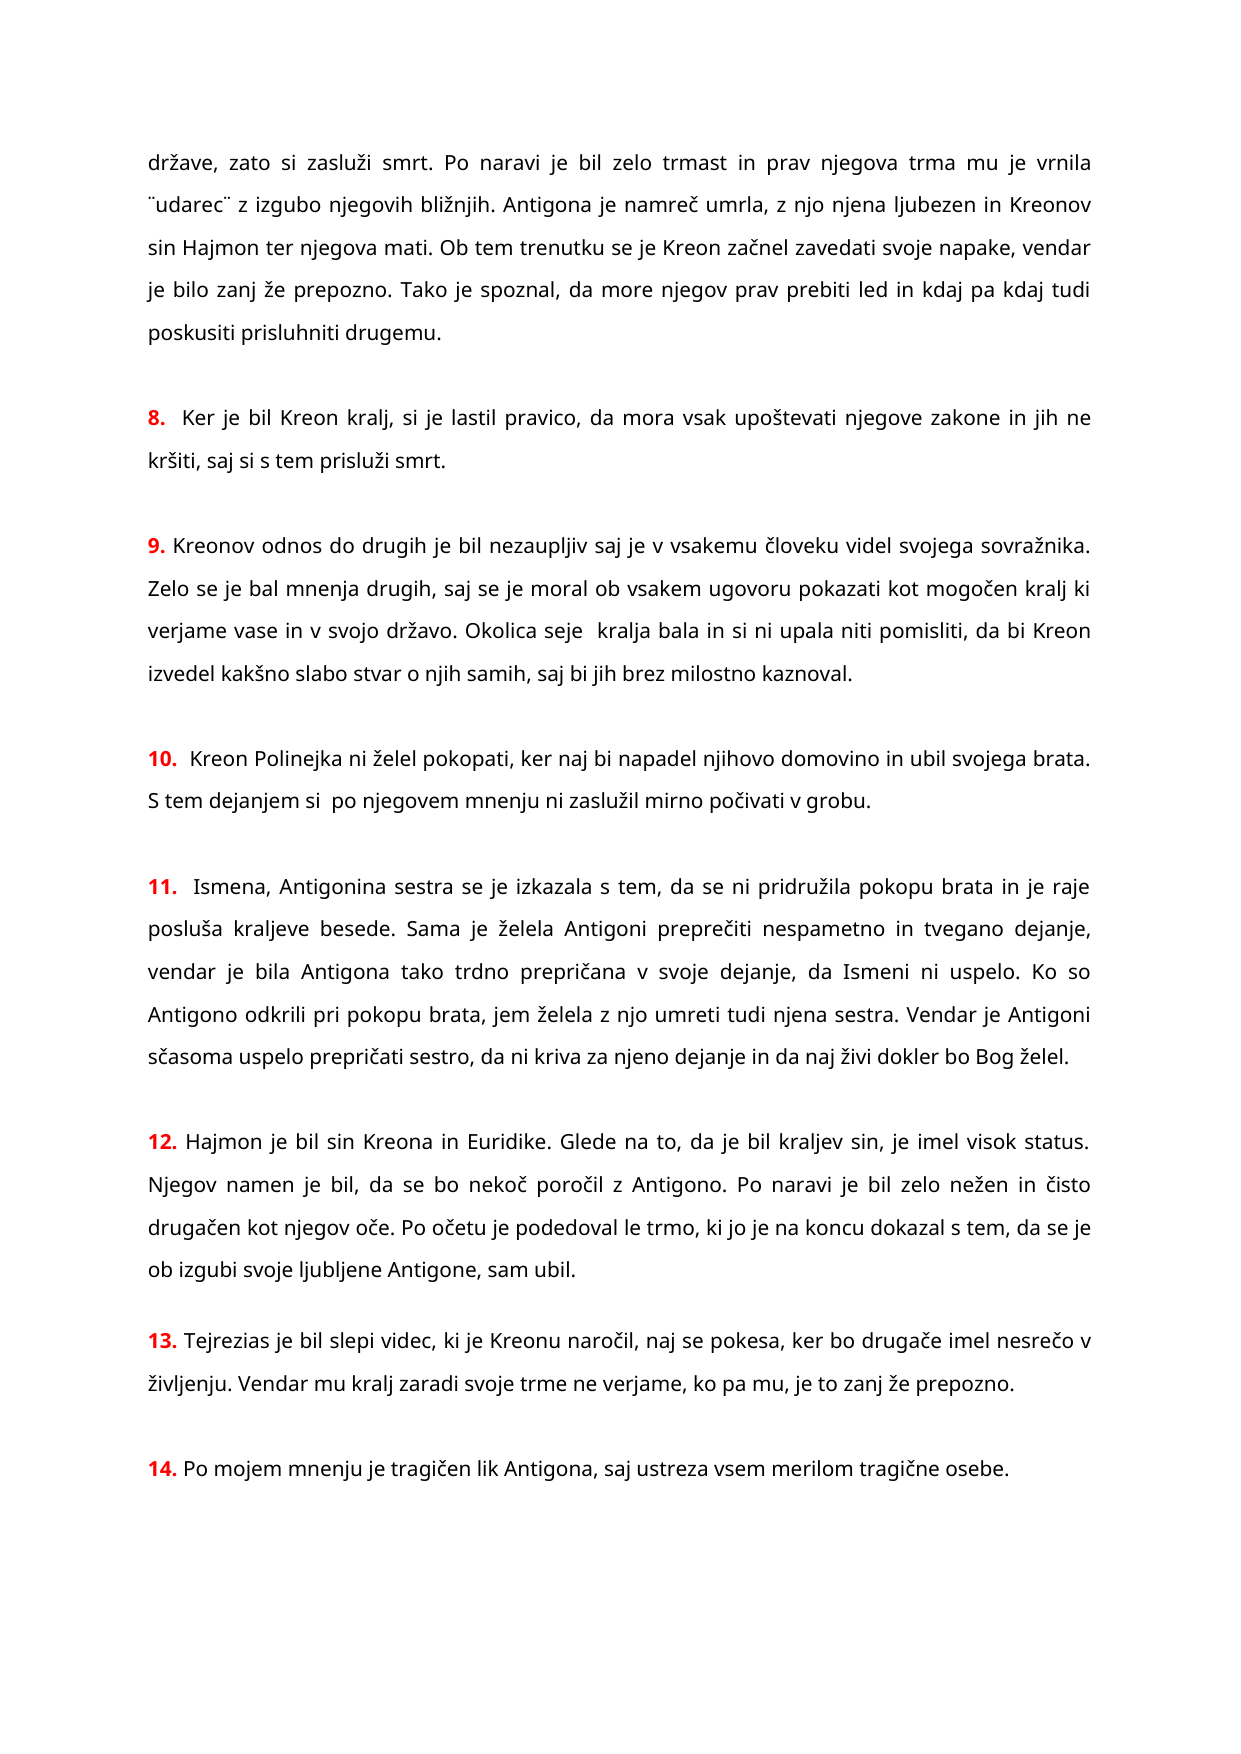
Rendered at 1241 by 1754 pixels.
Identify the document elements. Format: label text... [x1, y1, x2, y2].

text države, zato si zasluži smrt. Po naravi je bil zelo trmast in prav njegova trma mu je vrnila ˙˙udarec˙˙ z izgubo njegovih bližnjih. Antigona je namreč umrla, z njo njena ljubezen in Kreonov sin Hajmon ter njegova mati. Ob tem trenutku se je Kreon začnel zavedati svoje napake, vendar je bilo zanj že prepozno. Tako je spoznal, da more njegov prav prebiti led in kdaj pa kdaj tudi poskusiti prisluhniti drugemu. [148, 148, 1093, 346]
text 13. Tejrezias je bil slepi videc, ki je Kreonu naročil, naj se pokesa, ker bo drugače imel nesrečo v življenju. Vendar mu kralj zaradi svoje trme ne verjame, ko pa mu, je to zanj že prepozno. [148, 1326, 1093, 1397]
text 10. Kreon Polinejka ni želel pokopati, ker naj bi napadel njihovo domovino in ubil svojega brata. S tem dejanjem si po njegovem mnenju ni zaslužil mirno počivati v grobu. [148, 744, 1093, 815]
text 14. Po mojem mnenju je tragičen lik Antigona, saj ustreza vsem merilom tragične osebe. [148, 1454, 1093, 1483]
text 9. Kreonov odnos do drugih je bil nezaupljiv saj je v vsakemu človeku videl svojega sovražnika. Zelo se je bal mnenja drugih, saj se je moral ob vsakem ugovoru pokazati kot mogočen kralj ki verjame vase in v svojo državo. Okolica seje kralja bala in si ni upala niti pomisliti, da bi Kreon izvedel kakšno slabo stvar o njih samih, saj bi jih brez milostno kaznoval. [148, 531, 1093, 687]
text 12. Hajmon je bil sin Kreona in Euridike. Glede na to, da je bil kraljev sin, je imel visok status. Njegov namen je bil, da se bo nekoč poročil z Antigono. Po naravi je bil zelo nežen in čisto drugačen kot njegov oče. Po očetu je podedoval le trmo, ki jo je na koncu dokazal s tem, da se je ob izgubi svoje ljubljene Antigone, sam ubil. [148, 1127, 1093, 1284]
text 8. Ker je bil Kreon kralj, si je lastil pravico, da mora vsak upoštevati njegove zakone in jih ne kršiti, saj si s tem prisluži smrt. [148, 403, 1093, 474]
text 11. Ismena, Antigonina sestra se je izkazala s tem, da se ni pridružila pokopu brata in je raje posluša kraljeve besede. Sama je želela Antigoni preprečiti nespametno in tvegano dejanje, vendar je bila Antigona tako trdno prepričana v svoje dejanje, da Ismeni ni uspelo. Ko so Antigono odkrili pri pokopu brata, jem želela z njo umreti tudi njena sestra. Vendar je Antigoni sčasoma uspelo prepričati sestro, da ni kriva za njeno dejanje in da naj živi dokler bo Bog želel. [148, 872, 1093, 1071]
